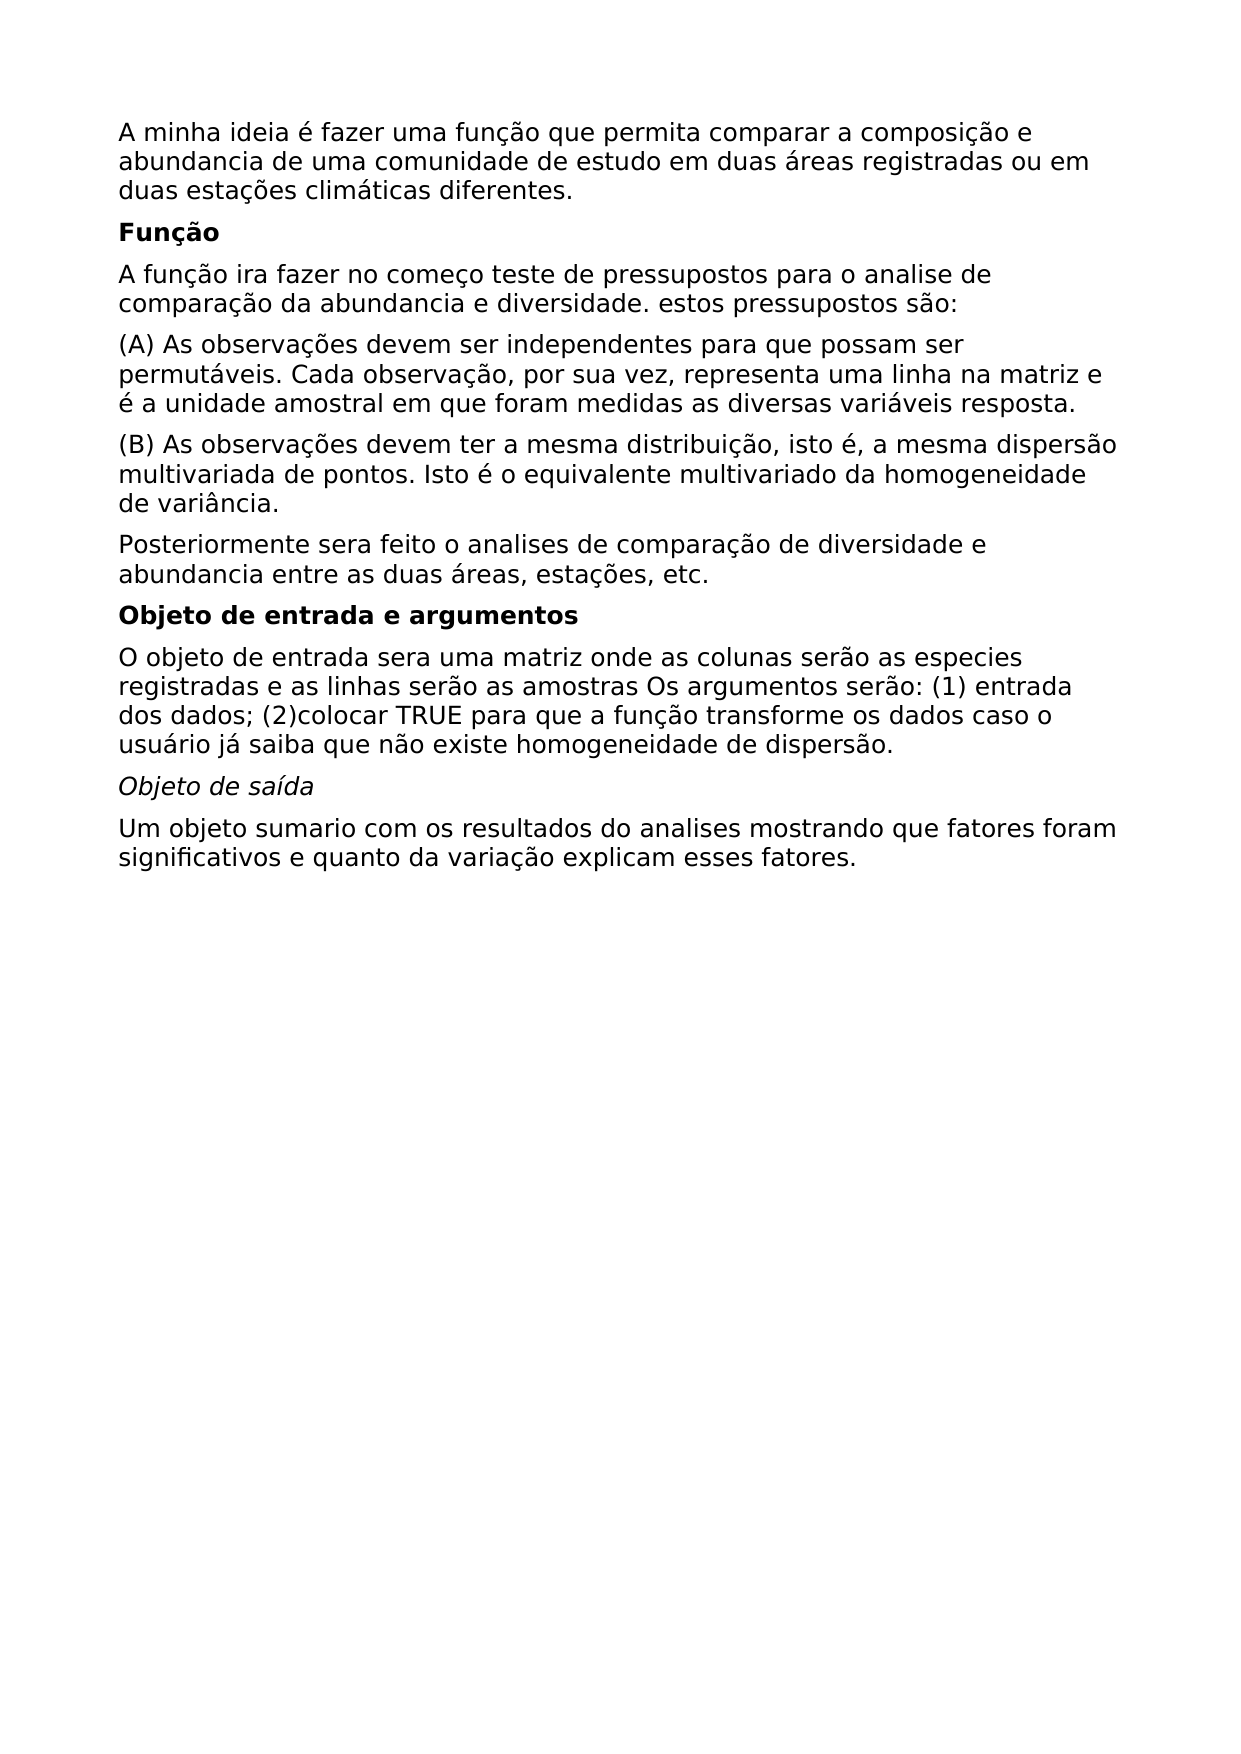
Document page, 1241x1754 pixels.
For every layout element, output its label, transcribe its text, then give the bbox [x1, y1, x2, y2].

text (A) As observações devem ser independentes para que possam ser permutáveis. Cada observação, por sua vez, representa uma linha na matriz e é a unidade amostral em que foram medidas as diversas variáveis resposta. [118, 331, 1122, 418]
text A função ira fazer no começo teste de pressupostos para o analise de comparação da abundancia e diversidade. estos pressupostos são: [118, 260, 1122, 318]
text Um objeto sumario com os resultados do analises mostrando que fatores foram significativos e quanto da variação explicam esses fatores. [118, 814, 1122, 872]
text (B) As observações devem ter a mesma distribuição, isto é, a mesma dispersão multivariada de pontos. Isto é o equivalente multivariado da homogeneidade de variância. [118, 431, 1122, 518]
text Função [118, 218, 1122, 247]
text Objeto de entrada e argumentos [118, 601, 1122, 631]
text Posteriormente sera feito o analises de comparação de diversidade e abundancia entre as duas áreas, estações, etc. [118, 531, 1122, 589]
text O objeto de entrada sera uma matriz onde as colunas serão as especies registradas e as linhas serão as amostras Os argumentos serão: (1) entrada dos dados; (2)colocar TRUE para que a função transforme os dados caso o usuário já saiba que não existe homogeneidade de dispersão. [118, 643, 1122, 760]
text A minha ideia é fazer uma função que permita comparar a composição e abundancia de uma comunidade de estudo em duas áreas registradas ou em duas estações climáticas diferentes. [118, 118, 1122, 206]
text Objeto de saída [118, 772, 1122, 801]
